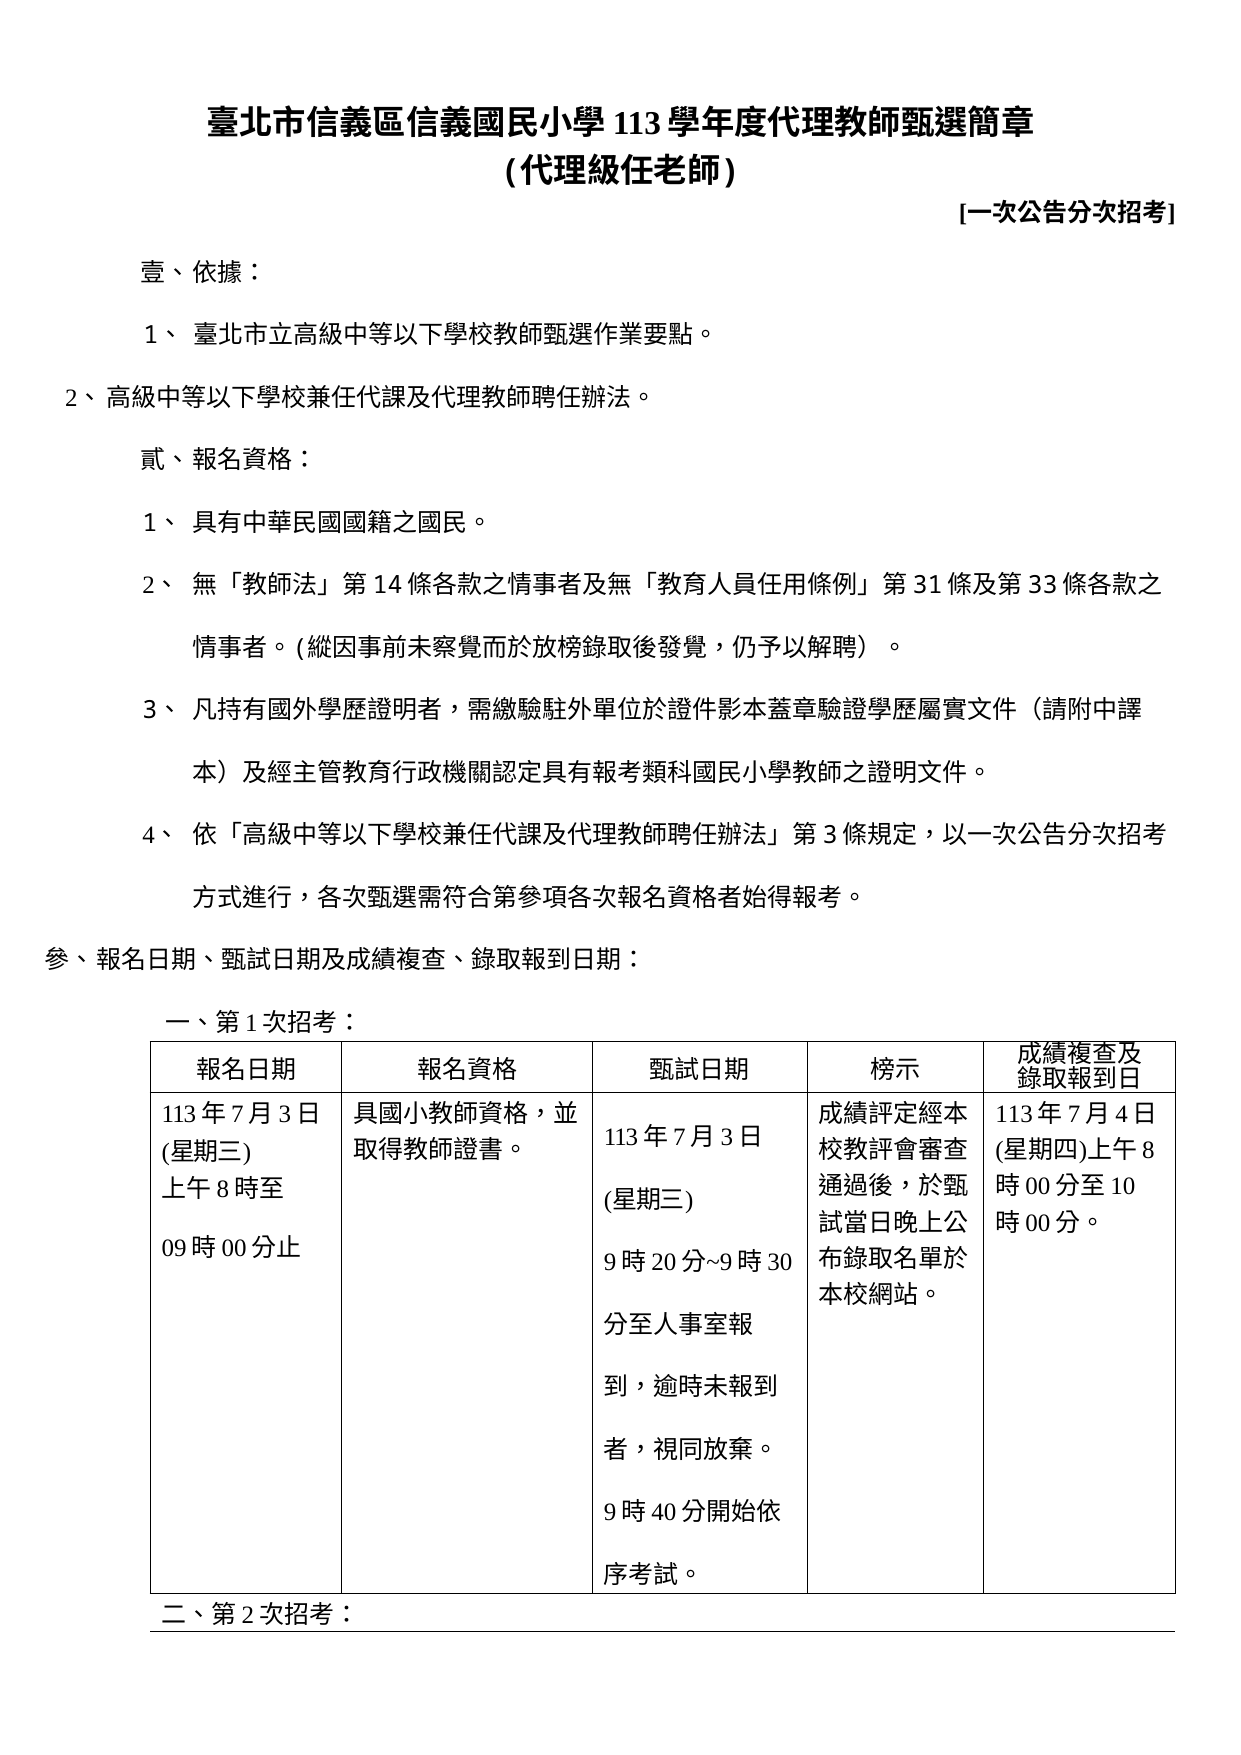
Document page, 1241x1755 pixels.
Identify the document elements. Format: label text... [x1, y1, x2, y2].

list 無「教師法」第14條各款之情事者及無「教育人員任用條例」第31條及第33條各款之情事者。(縱因事前未察覺而於放榜錄取後發覺，仍予以解聘）。 [142, 541, 1175, 666]
text 臺北市信義區信義國民小學113學年度代理教師甄選簡章 [65, 96, 1175, 144]
table_cell 具國小教師資格，並取得教師證書。 [342, 1093, 592, 1593]
list 依「高級中等以下學校兼任代課及代理教師聘任辦法」第3條規定，以一次公告分次招考方式進行，各次甄選需符合第參項各次報名資格者始得報考。 [142, 791, 1175, 916]
list 高級中等以下學校兼任代課及代理教師聘任辦法。 [65, 354, 1187, 416]
list 凡持有國外學歷證明者，需繳驗駐外單位於證件影本蓋章驗證學歷屬實文件（請附中譯本）及經主管教育行政機關認定具有報考類科國民小學教師之證明文件。 [142, 666, 1175, 791]
table_cell 榜示 [808, 1042, 983, 1092]
list 報名日期、甄試日期及成績複查、錄取報到日期： [44, 916, 1175, 979]
table_cell 113年7月3日(星期三) 上午8時至 09時00分止 [151, 1093, 341, 1593]
table_cell 成績評定經本校教評會審查通過後，於甄試當日晚上公布錄取名單於本校網站。 [808, 1093, 983, 1593]
text [一次公告分次招考] [65, 192, 1175, 229]
table_header 一、第1次招考： [150, 979, 1175, 1041]
list 具有中華民國國籍之國民。 [142, 479, 1175, 541]
table_cell 報名日期 [151, 1042, 341, 1092]
list 報名資格： [140, 416, 1187, 479]
table_cell 113年7月4日(星期四)上午8時00分至10時00分。 [984, 1093, 1175, 1593]
list 依據： [140, 229, 1187, 291]
table_cell 甄試日期 [593, 1042, 807, 1092]
text (代理級任老師) [65, 144, 1175, 192]
table_cell 報名資格 [342, 1042, 592, 1092]
table_cell 二、第2次招考： [150, 1594, 1175, 1631]
table_cell 成績複查及 錄取報到日 [984, 1042, 1175, 1092]
list 臺北市立高級中等以下學校教師甄選作業要點。 [143, 291, 1175, 354]
table_cell 113年7月3日(星期三) 9時20分~9時30分至人事室報到，逾時未報到者，視同放棄。 9時40分開始依序考試。 [593, 1093, 807, 1593]
